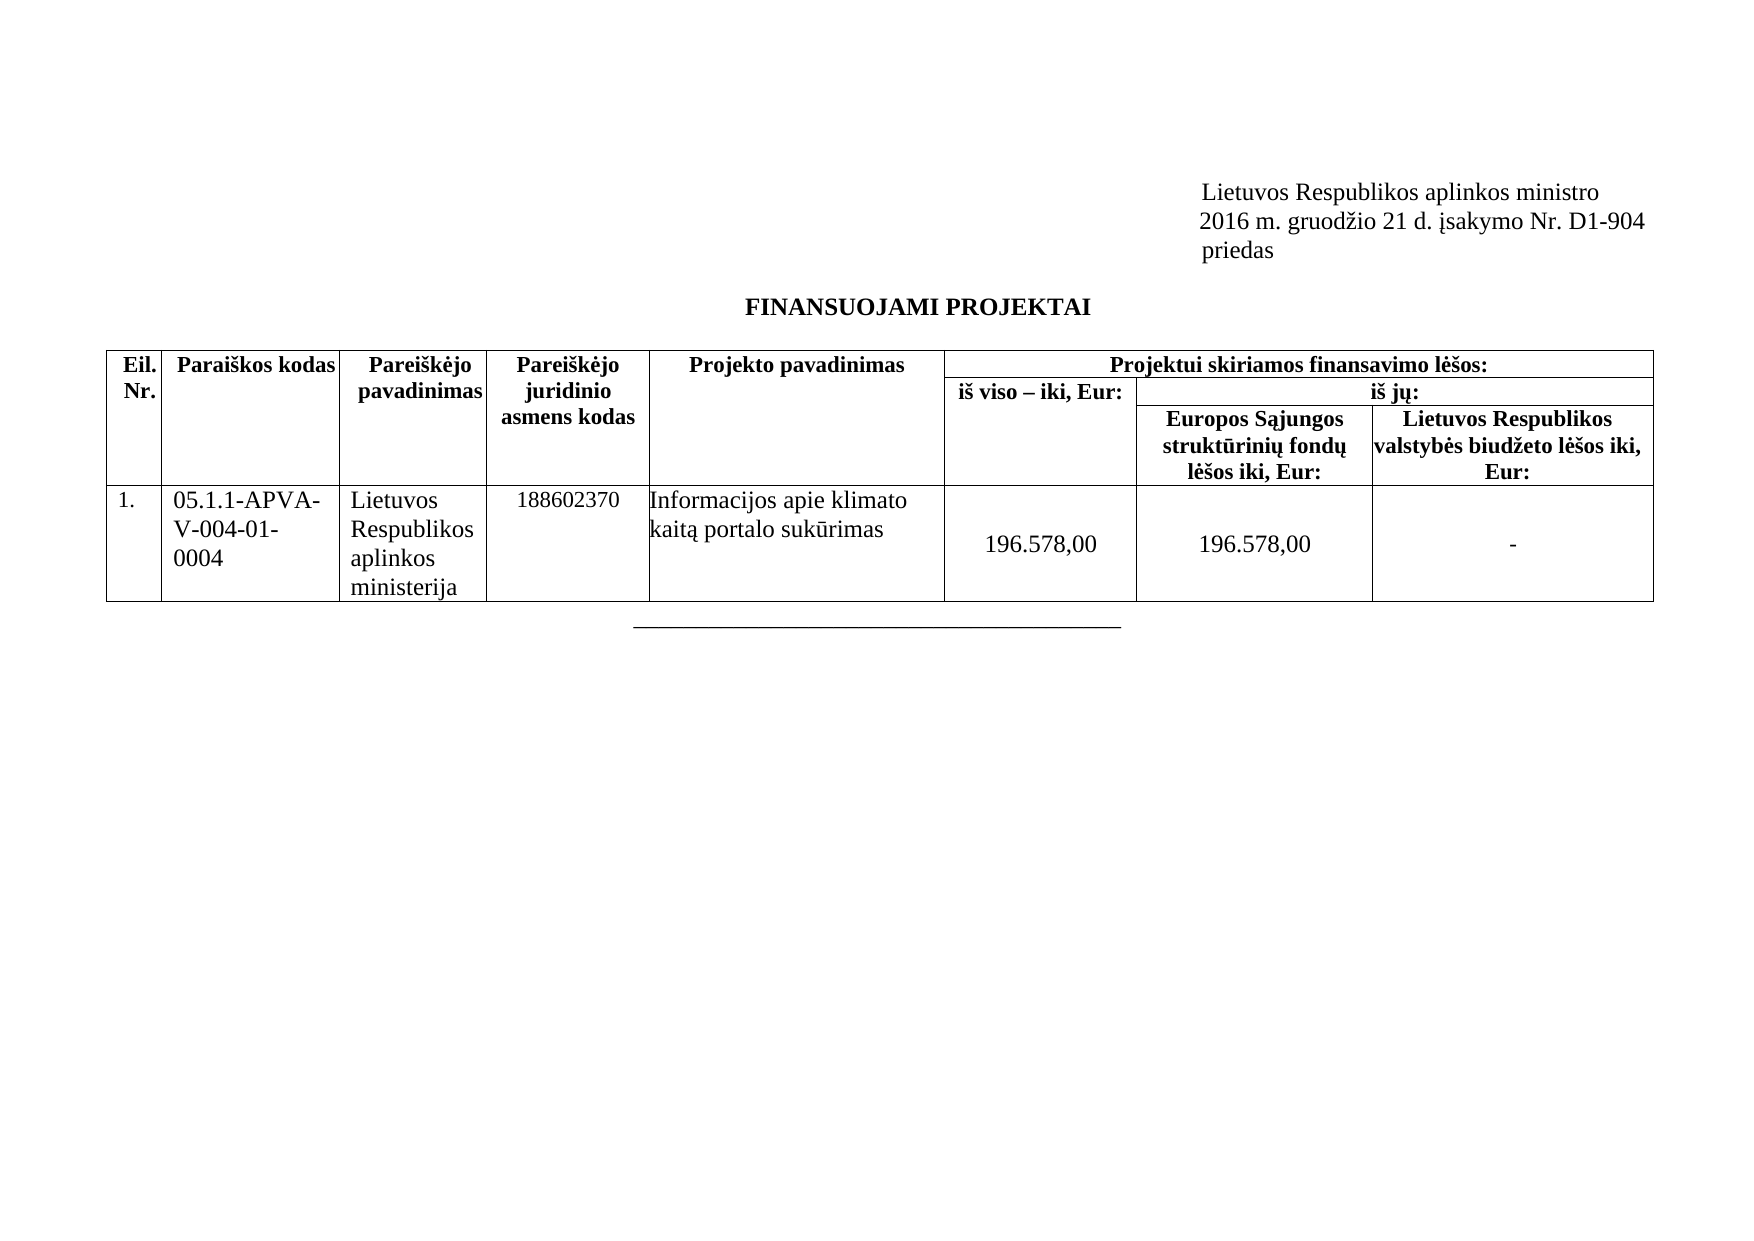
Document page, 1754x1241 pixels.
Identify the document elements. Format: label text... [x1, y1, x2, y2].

table_cell iš viso – iki, Eur: [945, 378, 1136, 484]
table_cell 1. [107, 486, 161, 601]
table_header Pareiškėjo juridinio asmens kodas [487, 351, 649, 484]
table_header Paraiškos kodas [162, 351, 339, 484]
table_cell Lietuvos Respublikos aplinkos ministerija [340, 486, 486, 601]
text FINANSUOJAMI PROJEKTAI [106, 292, 1647, 321]
table_cell 196.578,00 [1137, 486, 1372, 601]
table_header Projektui skiriamos finansavimo lėšos: [945, 351, 1653, 377]
table_cell Europos Sąjungos struktūrinių fondų lėšos iki, Eur: [1137, 406, 1372, 484]
table_header Projekto pavadinimas [650, 351, 944, 484]
table_header Pareiškėjo pavadinimas [340, 351, 486, 484]
table_cell 196.578,00 [945, 486, 1136, 601]
table_cell Informacijos apie klimato kaitą portalo sukūrimas [650, 486, 944, 601]
table_cell - [1373, 486, 1653, 601]
table_cell iš jų: [1137, 378, 1653, 404]
table_cell 05.1.1-APVA-V-004-01-0004 [162, 486, 339, 601]
table_cell 188602370 [487, 486, 649, 601]
text _______________________________________ [106, 602, 1647, 630]
text 2016 m. gruodžio 21 d. įsakymo Nr. D1-904 [1199, 206, 1647, 235]
text priedas [1081, 235, 1647, 263]
table_header Eil. Nr. [107, 351, 161, 484]
text Lietuvos Respublikos aplinkos ministro [520, 177, 1647, 206]
table_cell Lietuvos Respublikos valstybės biudžeto lėšos iki, Eur: [1373, 406, 1653, 484]
